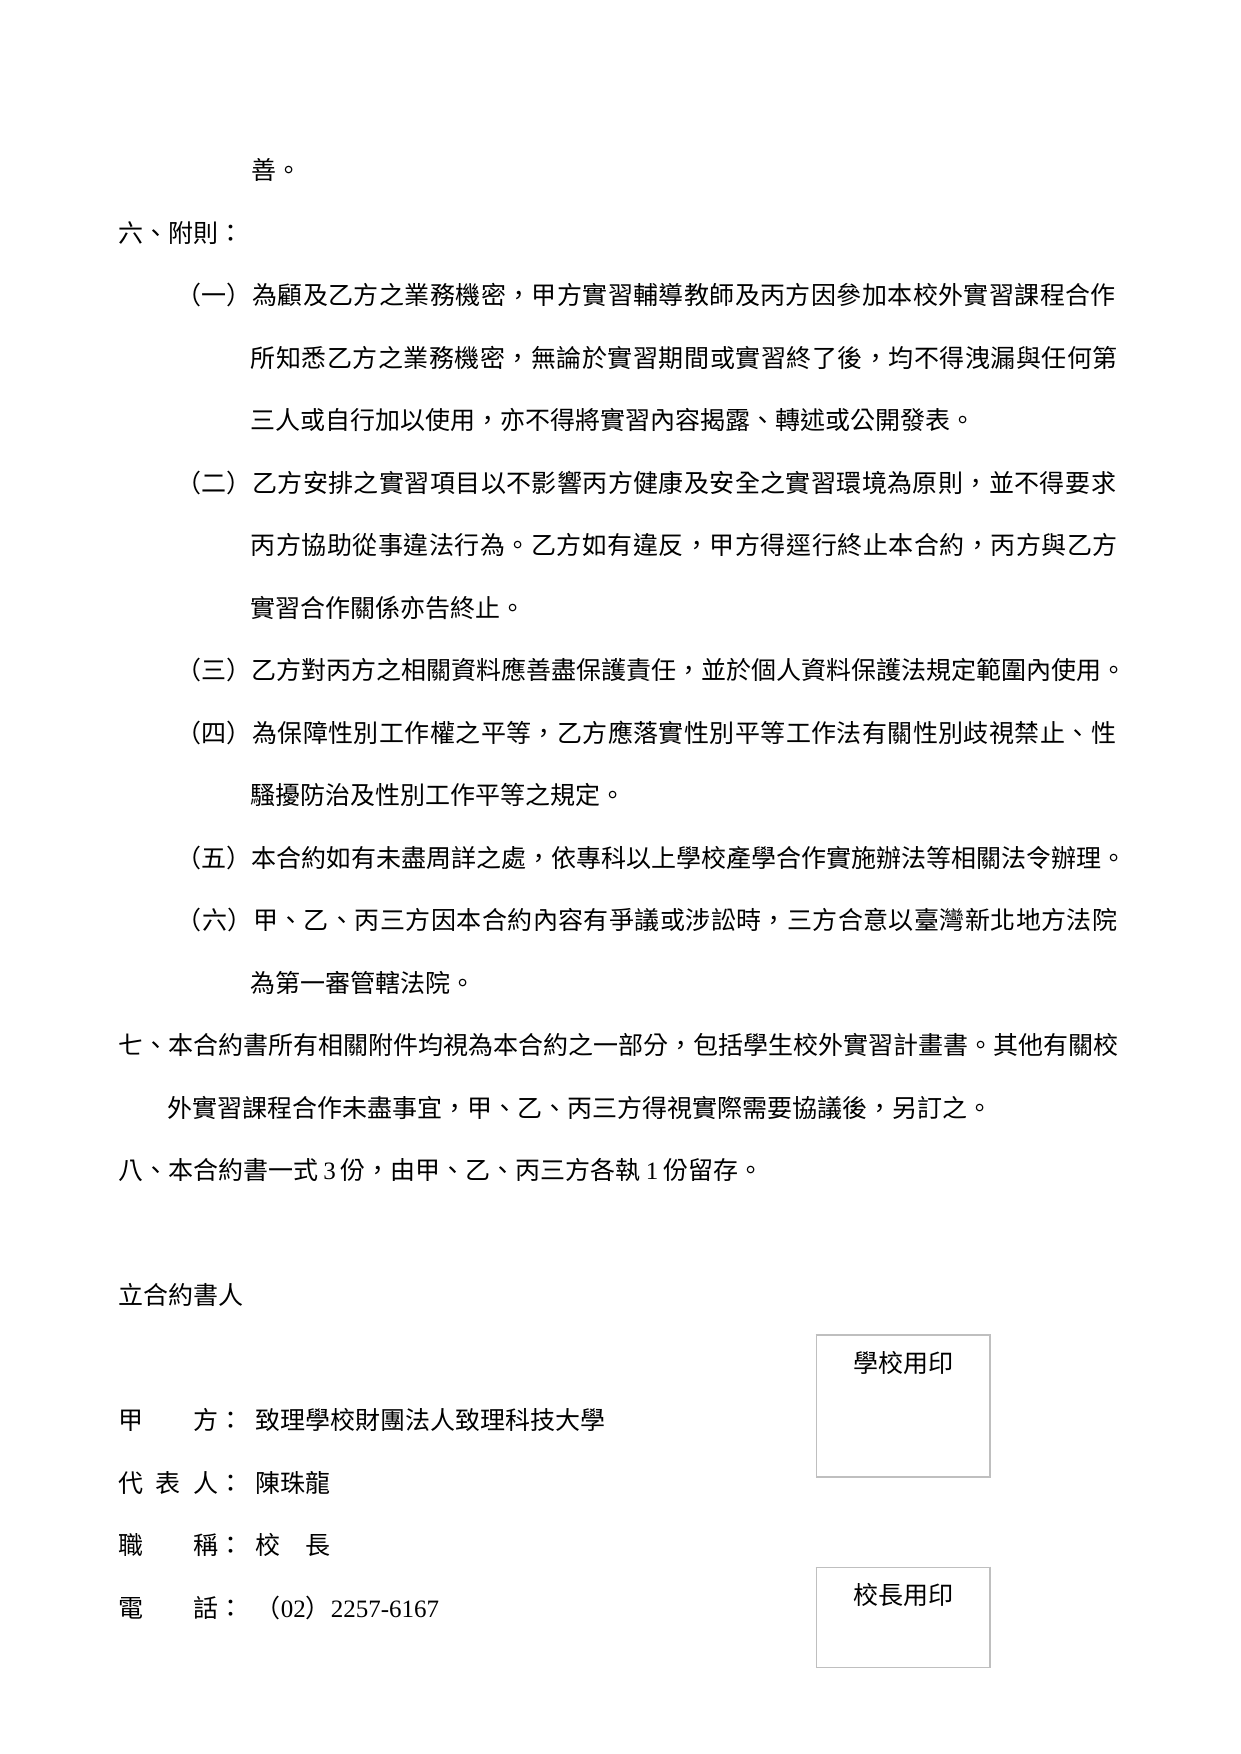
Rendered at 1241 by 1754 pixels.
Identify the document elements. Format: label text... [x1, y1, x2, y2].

text （三）乙方對丙方之相關資料應善盡保護責任，並於個人資料保護法規定範圍內使用。 [176, 627, 1119, 689]
text 校長用印 [832, 1576, 974, 1612]
text 電 話： （02）2257-6167 [118, 1564, 1119, 1627]
text 七、本合約書所有相關附件均視為本合約之一部分，包括學生校外實習計畫書。其他有關校外實習課程合作未盡事宜，甲、乙、丙三方得視實際需要協議後，另訂之。 [118, 1002, 1119, 1127]
text 立合約書人 [118, 1252, 1119, 1314]
text 六、附則： [118, 189, 1119, 252]
text （五）本合約如有未盡周詳之處，依專科以上學校產學合作實施辦法等相關法令辦理。 [176, 814, 1119, 877]
text [991, 1377, 1119, 1439]
text （一）為顧及乙方之業務機密，甲方實習輔導教師及丙方因參加本校外實習課程合作所知悉乙方之業務機密，無論於實習期間或實習終了後，均不得洩漏與任何第三人或自行加以使用，亦不得將實習內容揭露、轉述或公開發表。 [176, 252, 1119, 439]
text （二）乙方安排之實習項目以不影響丙方健康及安全之實習環境為原則，並不得要求丙方協助從事違法行為。乙方如有違反，甲方得逕行終止本合約，丙方與乙方實習合作關係亦告終止。 [176, 439, 1119, 627]
text 學校用印 [832, 1343, 974, 1379]
text （四）為保障性別工作權之平等，乙方應落實性別平等工作法有關性別歧視禁止、性騷擾防治及性別工作平等之規定。 [176, 689, 1119, 814]
text 甲 方： 致理學校財團法人致理科技大學 [118, 1377, 816, 1439]
text 八、本合約書一式3份，由甲、乙、丙三方各執1份留存。 [118, 1127, 1119, 1189]
text （六）甲、乙、丙三方因本合約內容有爭議或涉訟時，三方合意以臺灣新北地方法院為第一審管轄法院。 [176, 877, 1119, 1002]
text 電 話： （02）2257-6167 [817, 1568, 989, 1667]
text 職 稱： 校 長 [118, 1502, 1119, 1564]
text 善。 [177, 127, 1119, 189]
text 代 表 人： 陳珠龍 [118, 1439, 1119, 1502]
